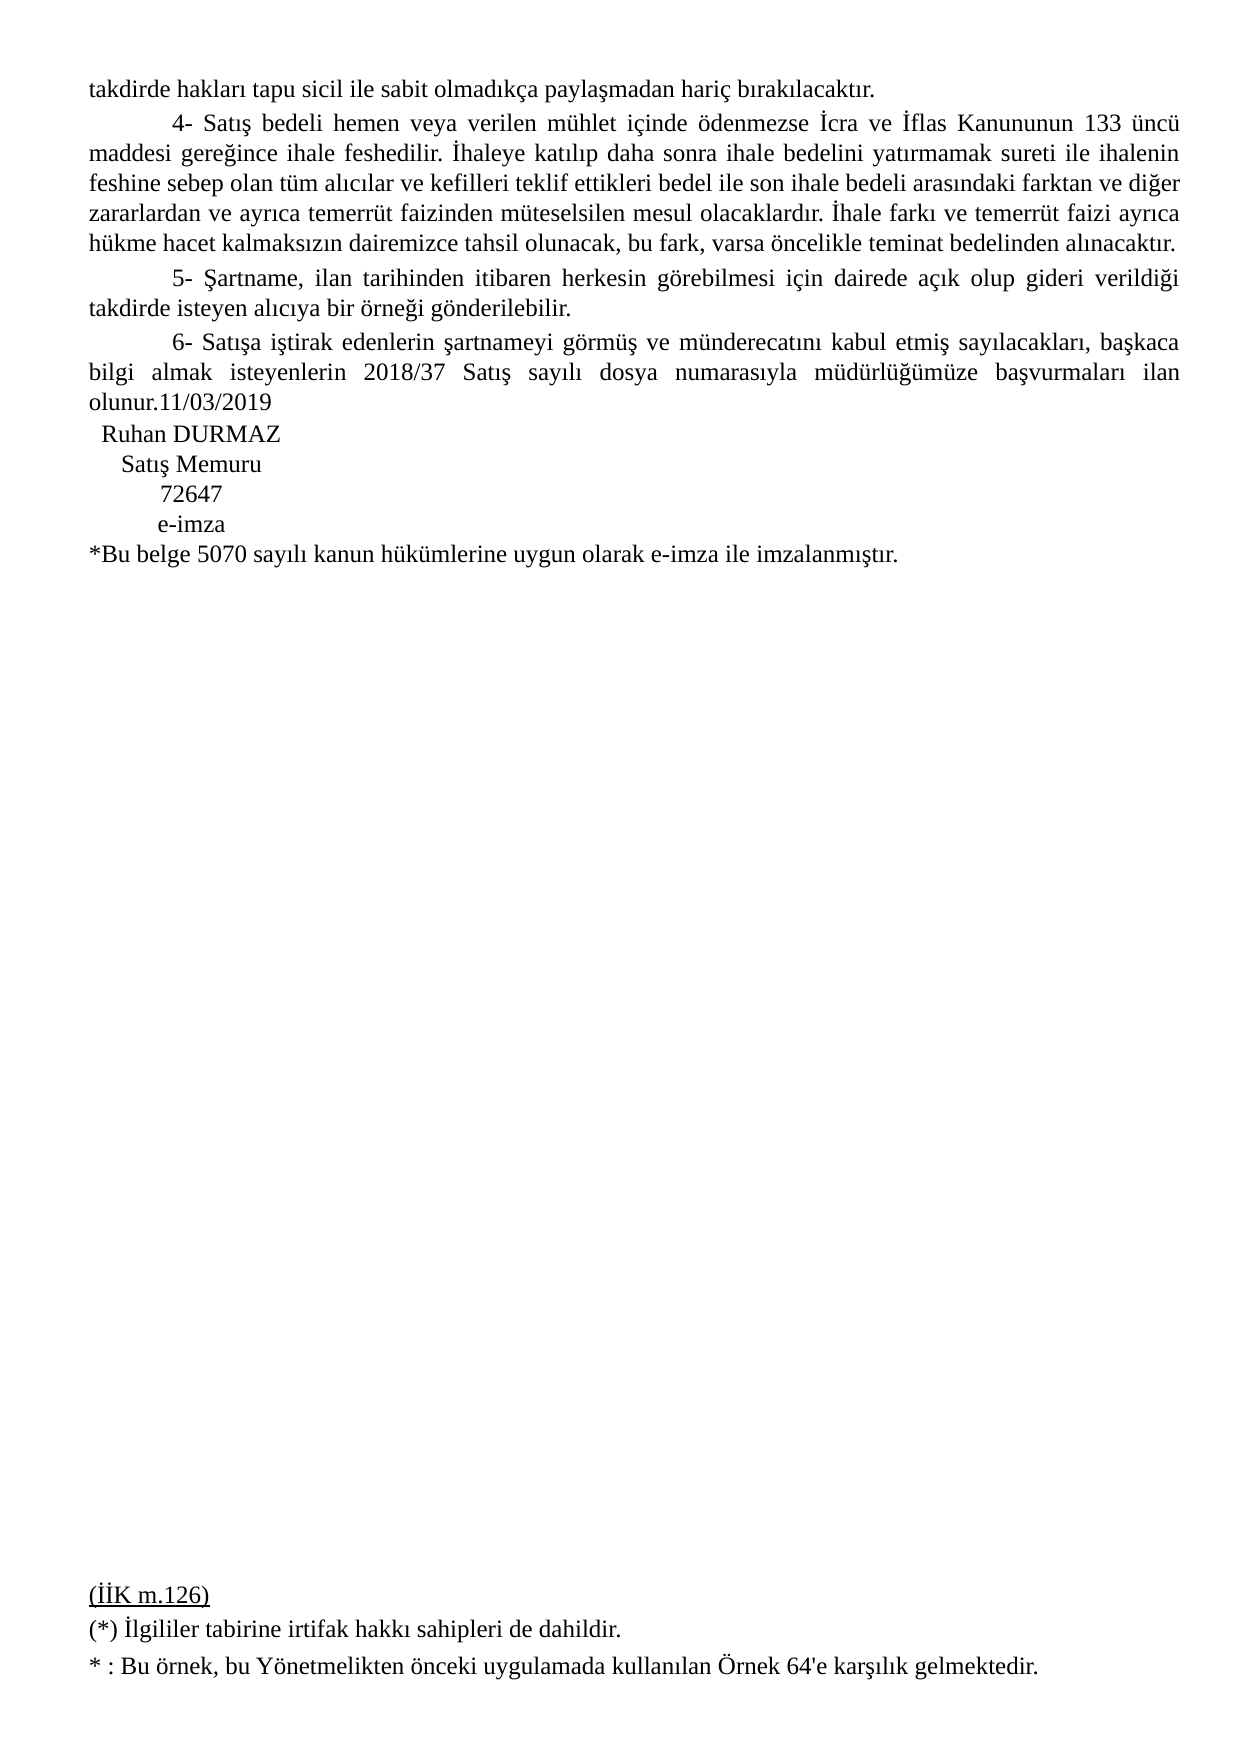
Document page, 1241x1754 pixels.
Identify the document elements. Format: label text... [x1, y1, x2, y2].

text *Bu belge 5070 sayılı kanun hükümlerine uygun olarak e-imza ile imzalanmıştır. [88, 538, 1181, 568]
text 5- Şartname, ilan tarihinden itibaren herkesin görebilmesi için dairede açık olup gideri verildiği takdirde isteyen alıcıya bir örneği gönderilebilir. [88, 262, 1181, 322]
text takdirde hakları tapu sicil ile sabit olmadıkça paylaşmadan hariç bırakılacaktır. [88, 74, 1181, 104]
text 4- Satış bedeli hemen veya verilen mühlet içinde ödenmezse İcra ve İflas Kanununun 133 üncü maddesi gereğince ihale feshedilir. İhaleye katılıp daha sonra ihale bedelini yatırmamak sureti ile ihalenin feshine sebep olan tüm alıcılar ve kefilleri teklif ettikleri bedel ile son ihale bedeli arasındaki farktan ve diğer zararlardan ve ayrıca temerrüt faizinden müteselsilen mesul olacaklardır. İhale farkı ve temerrüt faizi ayrıca hükme hacet kalmaksızın dairemizce tahsil olunacak, bu fark, varsa öncelikle teminat bedelinden alınacaktır. [88, 108, 1181, 258]
table_header Ruhan DURMAZ Satış Memuru 72647 e-imza [94, 418, 284, 538]
text 6- Satışa iştirak edenlerin şartnameyi görmüş ve münderecatını kabul etmiş sayılacakları, başkaca bilgi almak isteyenlerin 2018/37 Satış sayılı dosya numarasıyla müdürlüğümüze başvurmaları ilan olunur.11/03/2019 [88, 326, 1181, 416]
